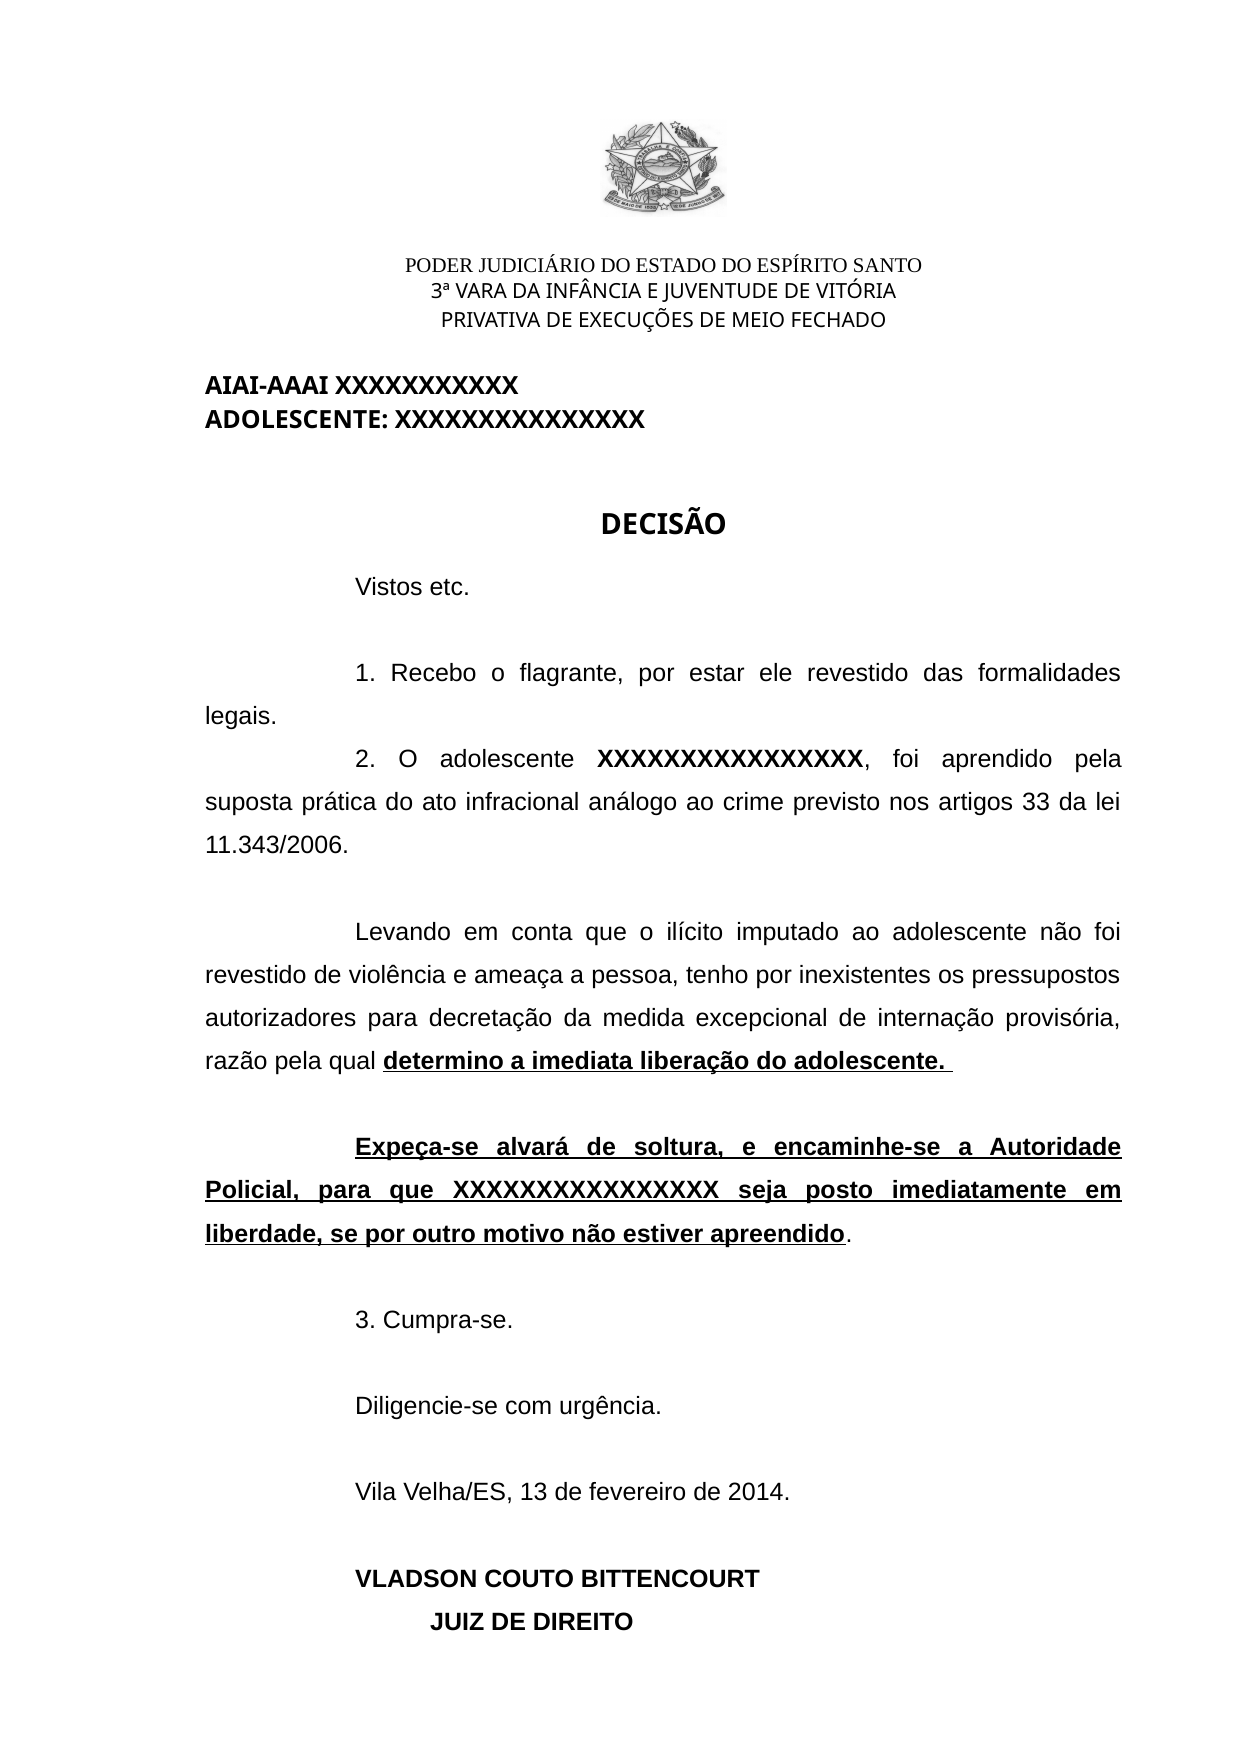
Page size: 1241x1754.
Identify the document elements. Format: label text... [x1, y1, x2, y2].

text Vistos etc. [205, 572, 1122, 601]
text 3. Cumpra-se. [205, 1305, 1122, 1334]
text JUIZ DE DIREITO [205, 1607, 1122, 1636]
text DECISÃO [205, 503, 1122, 543]
text PRIVATIVA DE EXECUÇÕES DE MEIO FECHADO [205, 305, 1122, 333]
text 2. O adolescente XXXXXXXXXXXXXXXX, foi aprendido pela suposta prática do ato infracional análogo ao crime previsto nos artigos 33 da lei 11.343/2006. [205, 744, 1122, 859]
text ADOLESCENTE: XXXXXXXXXXXXXXX [205, 402, 1122, 436]
text 3ª VARA DA INFÂNCIA E JUVENTUDE DE VITÓRIA [205, 277, 1122, 305]
text Vila Velha/ES, 13 de fevereiro de 2014. [205, 1477, 1122, 1506]
text PODER JUDICIÁRIO DO ESTADO DO ESPÍRITO SANTO [205, 253, 1122, 277]
text VLADSON COUTO BITTENCOURT [205, 1564, 1122, 1592]
text Diligencie-se com urgência. [205, 1391, 1122, 1420]
text AIAI-AAAI XXXXXXXXXXX [205, 368, 1122, 402]
text Expeça-se alvará de soltura, e encaminhe-se a Autoridade Policial, para que XXXXXXXXXXXXXXXX seja posto imediatamente em liberdade, se por outro motivo não estiver apreendido. [202, 1132, 1122, 1247]
text 1. Recebo o flagrante, por estar ele revestido das formalidades legais. [205, 658, 1122, 730]
text Levando em conta que o ilícito imputado ao adolescente não foi revestido de violência e ameaça a pessoa, tenho por inexistentes os pressupostos autorizadores para decretação da medida excepcional de internação provisória, razão pela qual determino a imediata liberação do adolescente. [202, 917, 1122, 1075]
